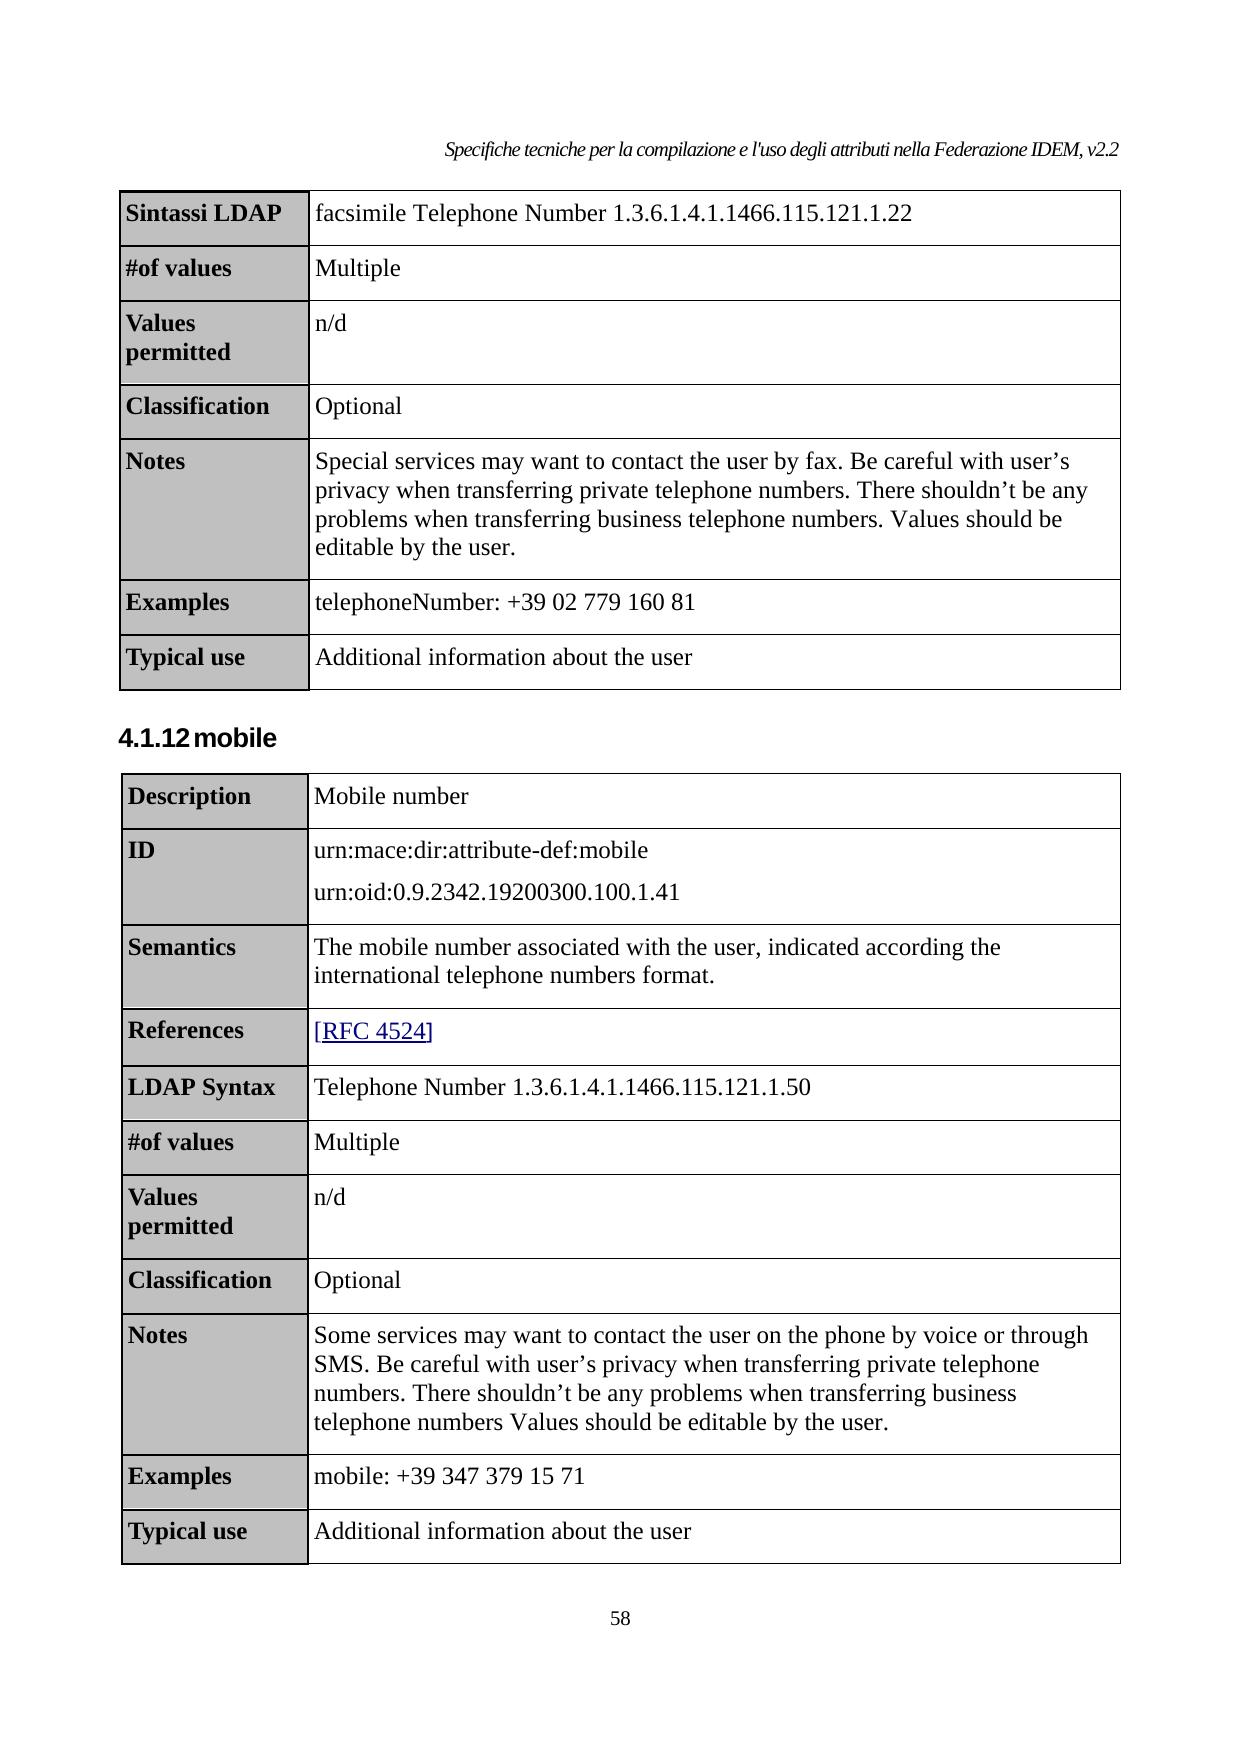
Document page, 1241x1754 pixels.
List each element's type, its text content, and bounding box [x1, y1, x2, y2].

table_cell Examples [123, 1456, 307, 1508]
subtitle mobile [118, 722, 1122, 753]
table_cell Optional [309, 1259, 1120, 1313]
table_cell Notes [121, 440, 308, 579]
table_cell LDAP Syntax [123, 1067, 307, 1119]
table_cell Additional information about the user [310, 635, 1120, 689]
table_cell Additional information about the user [309, 1510, 1120, 1563]
table_cell #of values [123, 1122, 307, 1174]
table_cell n/d [309, 1175, 1120, 1258]
table_cell Optional [310, 385, 1120, 438]
table_header Mobile number [309, 774, 1120, 828]
table_cell The mobile number associated with the user, indicated according the international telephone numbers format. [309, 925, 1120, 1007]
table_cell Some services may want to contact the user on the phone by voice or through SMS. Be careful with user’s privacy when transferring private telephone numbers. There shouldn’t be any problems when transferring business telephone numbers Values should be editable by the user. [309, 1314, 1120, 1454]
table_cell facsimile Telephone Number 1.3.6.1.4.1.1466.115.121.1.22 [310, 191, 1120, 245]
table_cell mobile: +39 347 379 15 71 [309, 1455, 1120, 1508]
table_cell Classification [123, 1260, 307, 1313]
table_cell ID [123, 830, 307, 924]
table_cell Multiple [310, 246, 1120, 300]
table_cell telephoneNumber: +39 02 779 160 81 [310, 580, 1120, 634]
table_cell Sintassi LDAP [121, 193, 308, 245]
table_cell Values permitted [123, 1176, 307, 1258]
table_cell Typical use [123, 1511, 307, 1563]
table_cell #of values [121, 247, 308, 300]
table_header Description [123, 775, 307, 828]
table_cell Typical use [121, 636, 308, 689]
table_cell Special services may want to contact the user by fax. Be careful with user’s privacy when transferring private telephone numbers. There shouldn’t be any problems when transferring business telephone numbers. Values should be editable by the user. [310, 439, 1120, 579]
table_cell Multiple [309, 1121, 1120, 1174]
table_cell Semantics [123, 926, 307, 1007]
table_cell Values permitted [121, 302, 308, 383]
table_cell n/d [310, 301, 1120, 383]
table_cell Examples [121, 581, 308, 634]
table_cell Telephone Number 1.3.6.1.4.1.1466.115.121.1.50 [309, 1066, 1120, 1119]
table_cell [RFC 4524] [309, 1009, 1120, 1065]
table_cell Notes [123, 1315, 307, 1454]
table_cell References [123, 1010, 307, 1065]
table_cell Classification [121, 386, 308, 438]
table_cell urn:mace:dir:attribute-def:mobile urn:oid:0.9.2342.19200300.100.1.41 [309, 829, 1120, 924]
